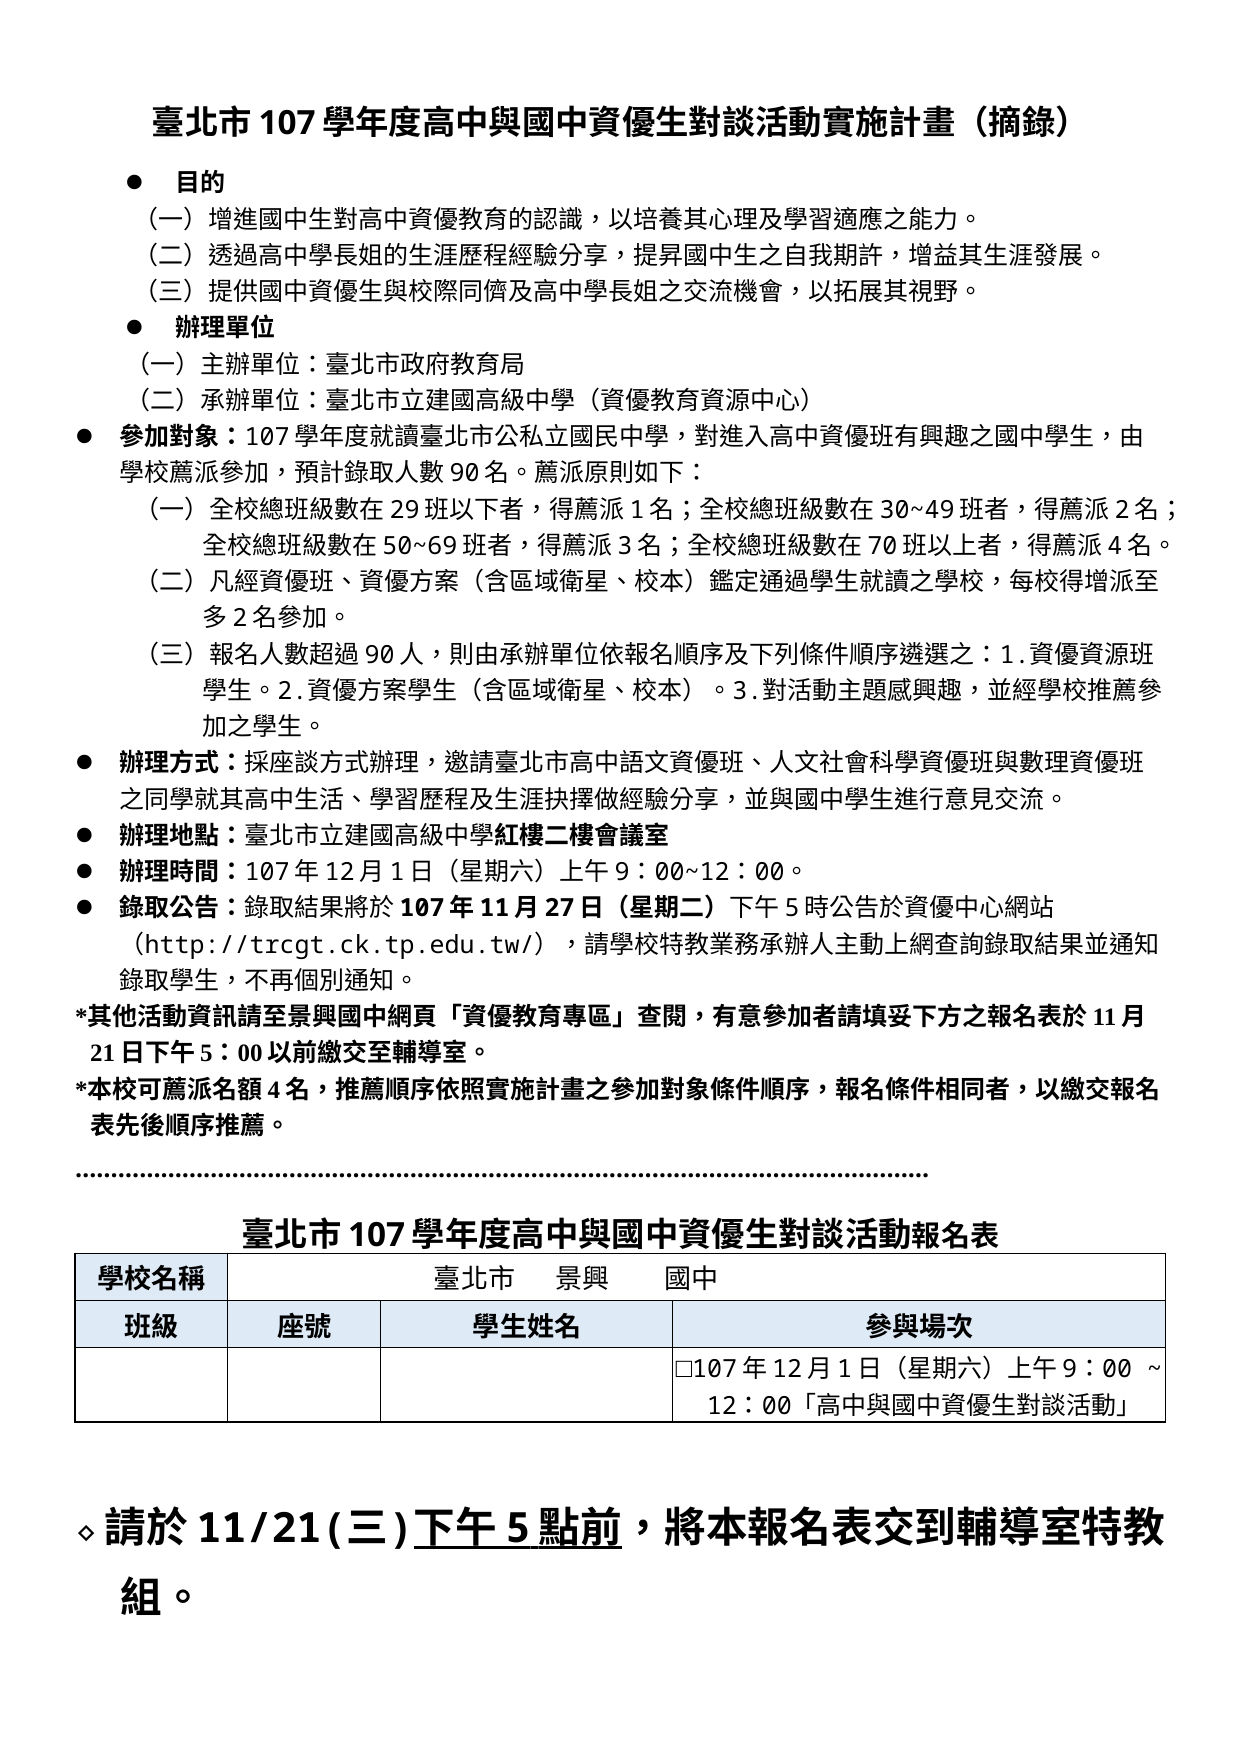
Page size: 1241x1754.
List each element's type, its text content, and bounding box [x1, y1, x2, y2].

list 辦理時間：107年12月1日（星期六）上午9：00~12：00。 [75, 852, 1165, 888]
table_cell [228, 1348, 380, 1421]
text *其他活動資訊請至景興國中網頁「資優教育專區」查閱，有意參加者請填妥下方之報名表於11月21日下午5：00以前繳交至輔導室。 [75, 997, 1165, 1069]
table_cell 參與場次 [673, 1301, 1165, 1347]
list 辦理方式：採座談方式辦理，邀請臺北市高中語文資優班、人文社會科學資優班與數理資優班之同學就其高中生活、學習歷程及生涯抉擇做經驗分享，並與國中學生進行意見交流。 [75, 743, 1165, 815]
table_header 臺北市 景興 國中 [228, 1254, 1165, 1300]
text 臺北市107學年度高中與國中資優生對談活動報名表 [75, 1190, 1165, 1253]
text ………………………………………………………………………………………………………… [75, 1151, 1165, 1185]
table_cell [76, 1348, 227, 1421]
text （二）承辦單位：臺北市立建國高級中學（資優教育資源中心） [75, 380, 1165, 417]
text （二）凡經資優班、資優方案（含區域衛星、校本）鑑定通過學生就讀之學校，每校得增派至多2名參加。 [134, 562, 1165, 634]
text （三）提供國中資優生與校際同儕及高中學長姐之交流機會，以拓展其視野。 [134, 272, 1165, 308]
text 臺北市107學年度高中與國中資優生對談活動實施計畫（摘錄） [75, 96, 1165, 144]
list 錄取公告：錄取結果將於107年11月27日（星期二）下午5時公告於資優中心網站（http://trcgt.ck.tp.edu.tw/），請學校特教業務承辦人主動上網查詢錄取結果並通知錄取學生，不再個別通知。 [75, 888, 1165, 997]
table_cell 班級 [76, 1301, 227, 1347]
text （一）增進國中生對高中資優教育的認識，以培養其心理及學習適應之能力。 [134, 199, 1165, 235]
table_cell 學生姓名 [381, 1301, 672, 1347]
text *本校可薦派名額4名，推薦順序依照實施計畫之參加對象條件順序，報名條件相同者，以繳交報名表先後順序推薦。 [75, 1069, 1165, 1142]
table_cell 座號 [228, 1301, 380, 1347]
list 參加對象：107學年度就讀臺北市公私立國民中學，對進入高中資優班有興趣之國中學生，由學校薦派參加，預計錄取人數90名。薦派原則如下： [75, 417, 1165, 489]
table_header 學校名稱 [76, 1254, 227, 1300]
list 請於11/21(三)下午5點前，將本報名表交到輔導室特教組。 [75, 1494, 1165, 1624]
table_cell □107年12月1日（星期六）上午9：00 ~ 12：00「高中與國中資優生對談活動」 [673, 1348, 1165, 1421]
text （一）主辦單位：臺北市政府教育局 [75, 344, 1165, 380]
table_cell [381, 1348, 672, 1421]
list 辦理地點：臺北市立建國高級中學紅樓二樓會議室 [75, 815, 1165, 852]
list 辦理單位 [125, 308, 1165, 344]
text （二）透過高中學長姐的生涯歷程經驗分享，提昇國中生之自我期許，增益其生涯發展。 [134, 235, 1165, 272]
list 目的 [125, 163, 1165, 199]
text （一）全校總班級數在29班以下者，得薦派1名；全校總班級數在30~49班者，得薦派2名；全校總班級數在50~69班者，得薦派3名；全校總班級數在70班以上者，得薦派4名。 [134, 489, 1165, 562]
text （三）報名人數超過90人，則由承辦單位依報名順序及下列條件順序遴選之：1.資優資源班學生。2.資優方案學生（含區域衛星、校本）。3.對活動主題感興趣，並經學校推薦參加之學生。 [134, 634, 1165, 743]
